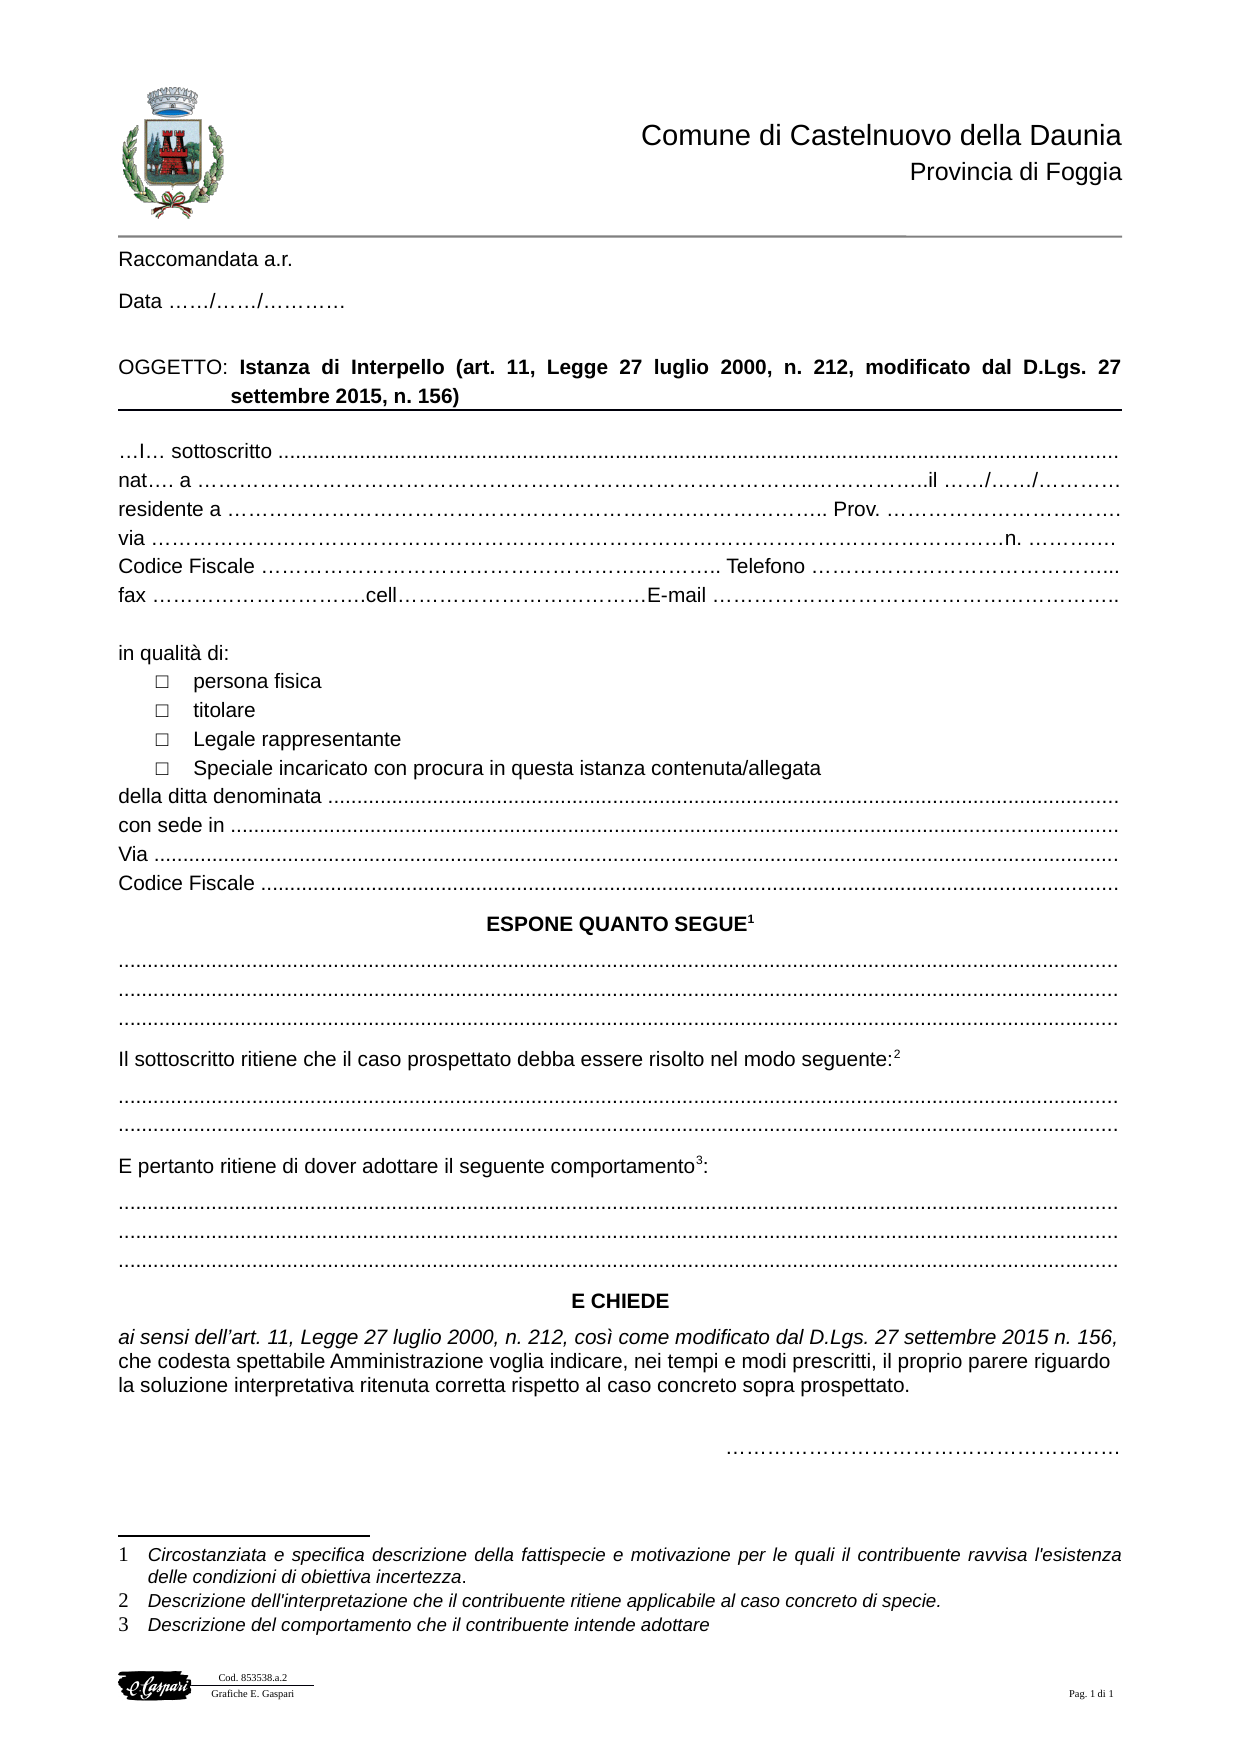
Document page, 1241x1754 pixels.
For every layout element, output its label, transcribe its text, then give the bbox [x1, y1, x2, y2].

picture [122, 87, 224, 219]
text Provincia di Foggia [224, 157, 1122, 185]
text Comune di Castelnuovo della Daunia [224, 118, 1122, 152]
text Il sottoscritto ritiene che il caso prospettato debba essere risolto nel modo seguente: [118, 1047, 1122, 1071]
text della ditta denominata [118, 784, 1122, 808]
text Raccomandata a.r. [118, 247, 1122, 271]
list Speciale incaricato con procura in questa istanza contenuta/allegata [156, 756, 1122, 779]
text …I… sottoscritto [118, 439, 1122, 463]
text E pertanto ritiene di dover adottare il seguente comportamento: [118, 1153, 1122, 1177]
list persona fisica [156, 669, 1122, 693]
text fax ………………………….cell………………………………E-mail ………………………………………………….. [118, 583, 1122, 607]
text ai sensi dell’art. 11, Legge 27 luglio 2000, n. 212, così come modificato dal D.Lgs. 27 settembre 2015 n. 156, che codesta spettabile Amministrazione voglia indicare, nei tempi e modi prescritti, il proprio parere riguardo la soluzione interpretativa ritenuta corretta rispetto al caso concreto sopra prospettato. [118, 1325, 1122, 1397]
text Codice Fiscale ………………………………………………..……….. Telefono ……………………………………... [118, 554, 1122, 578]
text ESPONE QUANTO SEGUE [118, 912, 1122, 936]
text Data ……/……/………… [118, 288, 1122, 312]
text nat…. a ……………………………………………………………………………..……………..il ……/……/………… [118, 468, 1122, 492]
list titolare [156, 698, 1122, 722]
text Descrizione dell'interpretazione che il contribuente ritiene applicabile al caso concreto di specie. [118, 1588, 1122, 1612]
text residente a ………………………………………………………….……………….. Prov. ……………………………. [118, 497, 1122, 521]
list Legale rappresentante [156, 727, 1122, 751]
text Descrizione del comportamento che il contribuente intende adottare [118, 1612, 1122, 1636]
text E CHIEDE [118, 1289, 1122, 1313]
text Circostanziata e specifica descrizione della fattispecie e motivazione per le quali il contribuente ravvisa l'esistenza delle condizioni di obiettiva incertezza. [118, 1542, 1122, 1588]
text con sede in [118, 813, 1122, 837]
text in qualità di: [118, 641, 1122, 664]
text OGGETTO: Istanza di Interpello (art. 11, Legge 27 luglio 2000, n. 212, modificato dal D.Lgs. 27 settembre 2015, n. 156) [118, 355, 1122, 409]
text ………………………………………………… [723, 1434, 1122, 1458]
picture [117, 1670, 192, 1701]
text Codice Fiscale [118, 871, 1122, 894]
text Via [118, 842, 1122, 866]
text via ……………………………………………………………………………………………………………n. ……….… [118, 526, 1122, 549]
